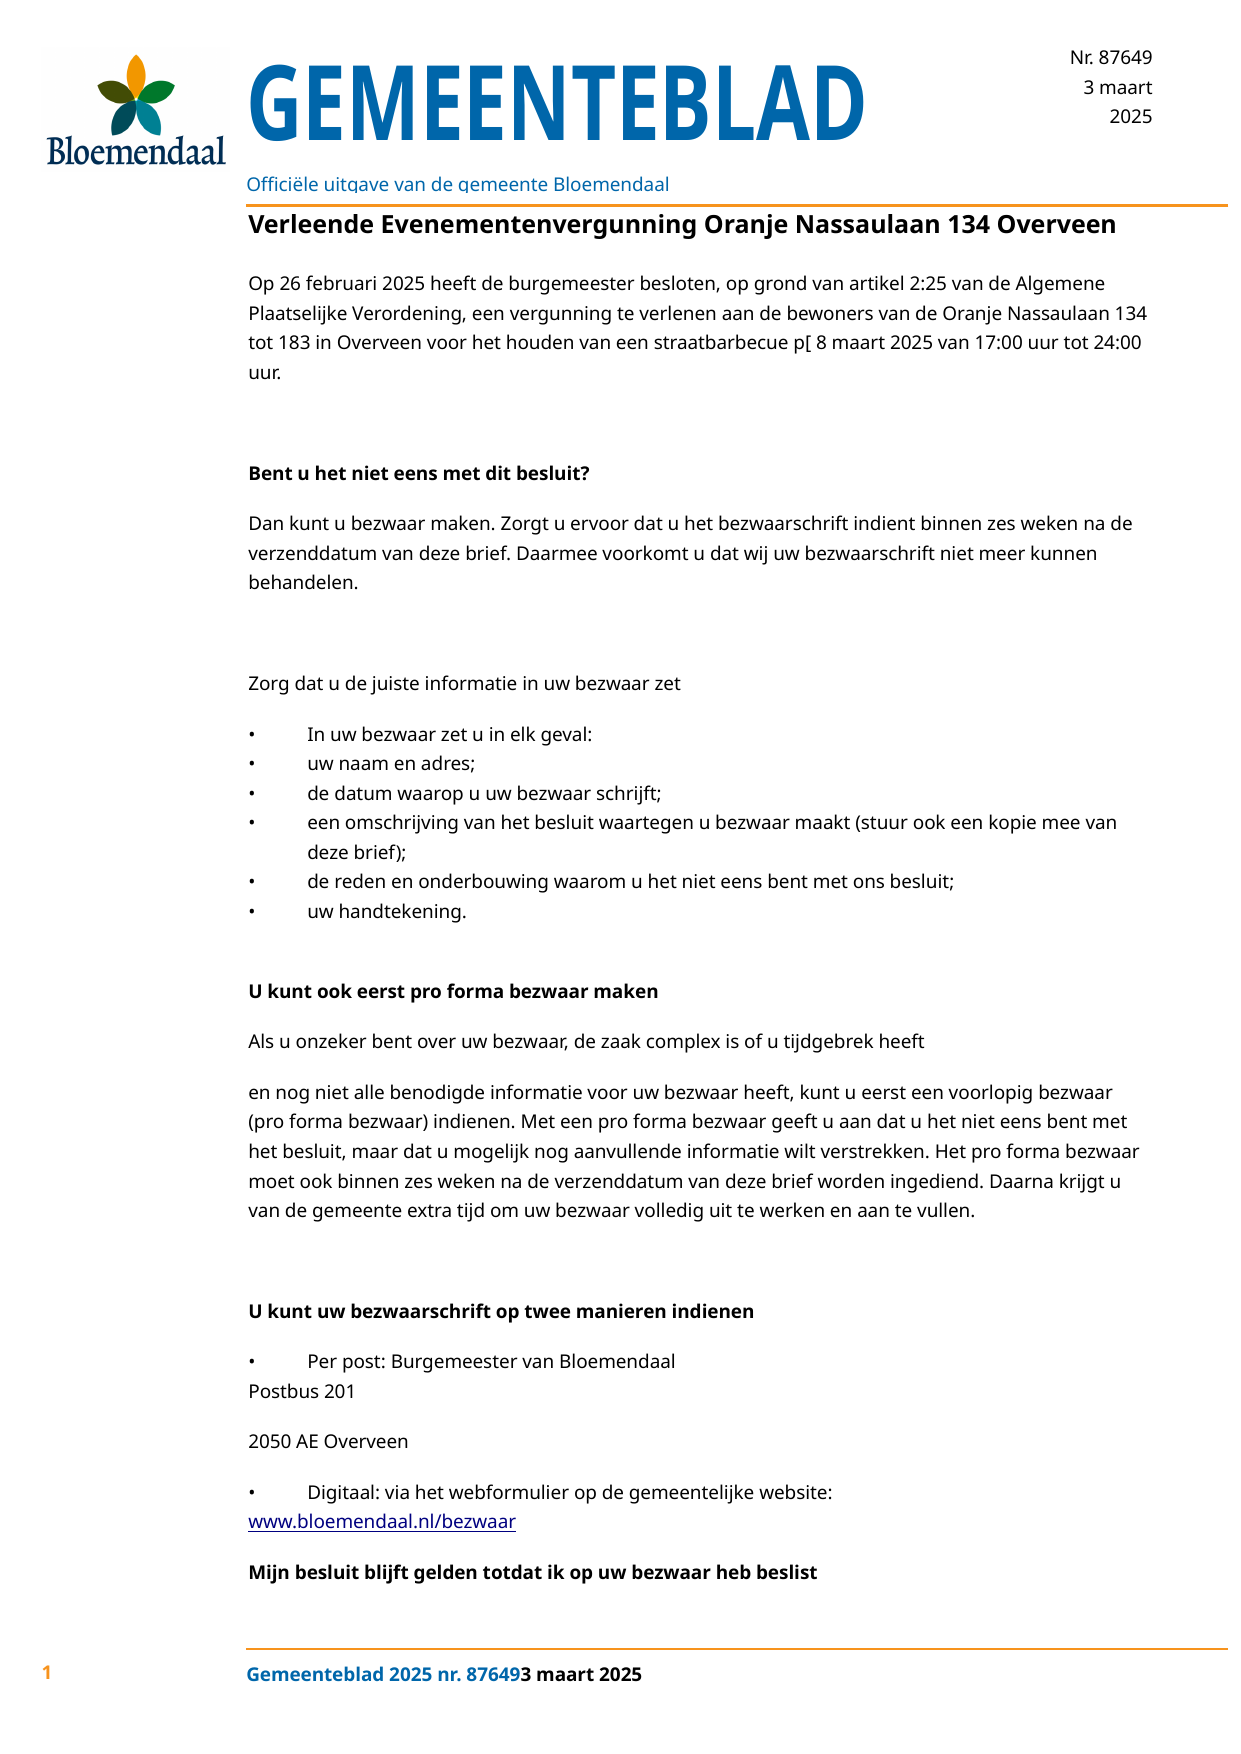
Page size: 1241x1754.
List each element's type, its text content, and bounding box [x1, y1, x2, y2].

list uw naam en adres; [248, 750, 1152, 776]
text Zorg dat u de juiste informatie in uw bezwaar zet [248, 670, 1152, 696]
text Als u onzeker bent over uw bezwaar, de zaak complex is of u tijdgebrek heeft [248, 1029, 1152, 1054]
text en nog niet alle benodigde informatie voor uw bezwaar heeft, kunt u eerst een voorlopig bezwaar (pro forma bezwaar) indienen. Met een pro forma bezwaar geeft u aan dat u het niet eens bent met het besluit, maar dat u mogelijk nog aanvullende informatie wilt verstrekken. Het pro forma bezwaar moet ook binnen zes weken na de verzenddatum van deze brief worden ingediend. Daarna krijgt u van de gemeente extra tijd om uw bezwaar volledig uit te werken en aan te vullen. [248, 1079, 1152, 1223]
list uw handtekening. [248, 898, 1152, 924]
list Per post: Burgemeester van Bloemendaal [248, 1349, 1152, 1374]
text www.bloemendaal.nl/bezwaar [248, 1509, 1152, 1534]
text Mijn besluit blijft gelden totdat ik op uw bezwaar heb beslist [248, 1559, 1152, 1585]
text Dan kunt u bezwaar maken. Zorgt u ervoor dat u het bezwaarschrift indient binnen zes weken na de verzenddatum van deze brief. Daarmee voorkomt u dat wij uw bezwaarschrift niet meer kunnen behandelen. [248, 510, 1152, 595]
list de datum waarop u uw bezwaar schrijft; [248, 780, 1152, 806]
list de reden en onderbouwing waarom u het niet eens bent met ons besluit; [248, 869, 1152, 894]
text U kunt ook eerst pro forma bezwaar maken [248, 978, 1152, 1004]
text Op 26 februari 2025 heeft de burgemeester besloten, op grond van artikel 2:25 van de Algemene Plaatselijke Verordening, een vergunning te verlenen aan de bewoners van de Oranje Nassaulaan 134 tot 183 in Overveen voor het houden van een straatbarbecue p[ 8 maart 2025 van 17:00 uur tot 24:00 uur. [248, 270, 1152, 385]
list In uw bezwaar zet u in elk geval: [248, 721, 1152, 746]
text 2050 AE Overveen [248, 1429, 1152, 1454]
text Verleende Evenementenvergunning Oranje Nassaulaan 134 Overveen [248, 207, 1152, 241]
list Digitaal: via het webformulier op de gemeentelijke website: [248, 1479, 1152, 1505]
picture [41, 47, 231, 172]
text Bent u het niet eens met dit besluit? [248, 460, 1152, 486]
text U kunt uw bezwaarschrift op twee manieren indienen [248, 1298, 1152, 1324]
text Postbus 201 [248, 1378, 1152, 1404]
list een omschrijving van het besluit waartegen u bezwaar maakt (stuur ook een kopie mee van deze brief); [248, 809, 1152, 865]
